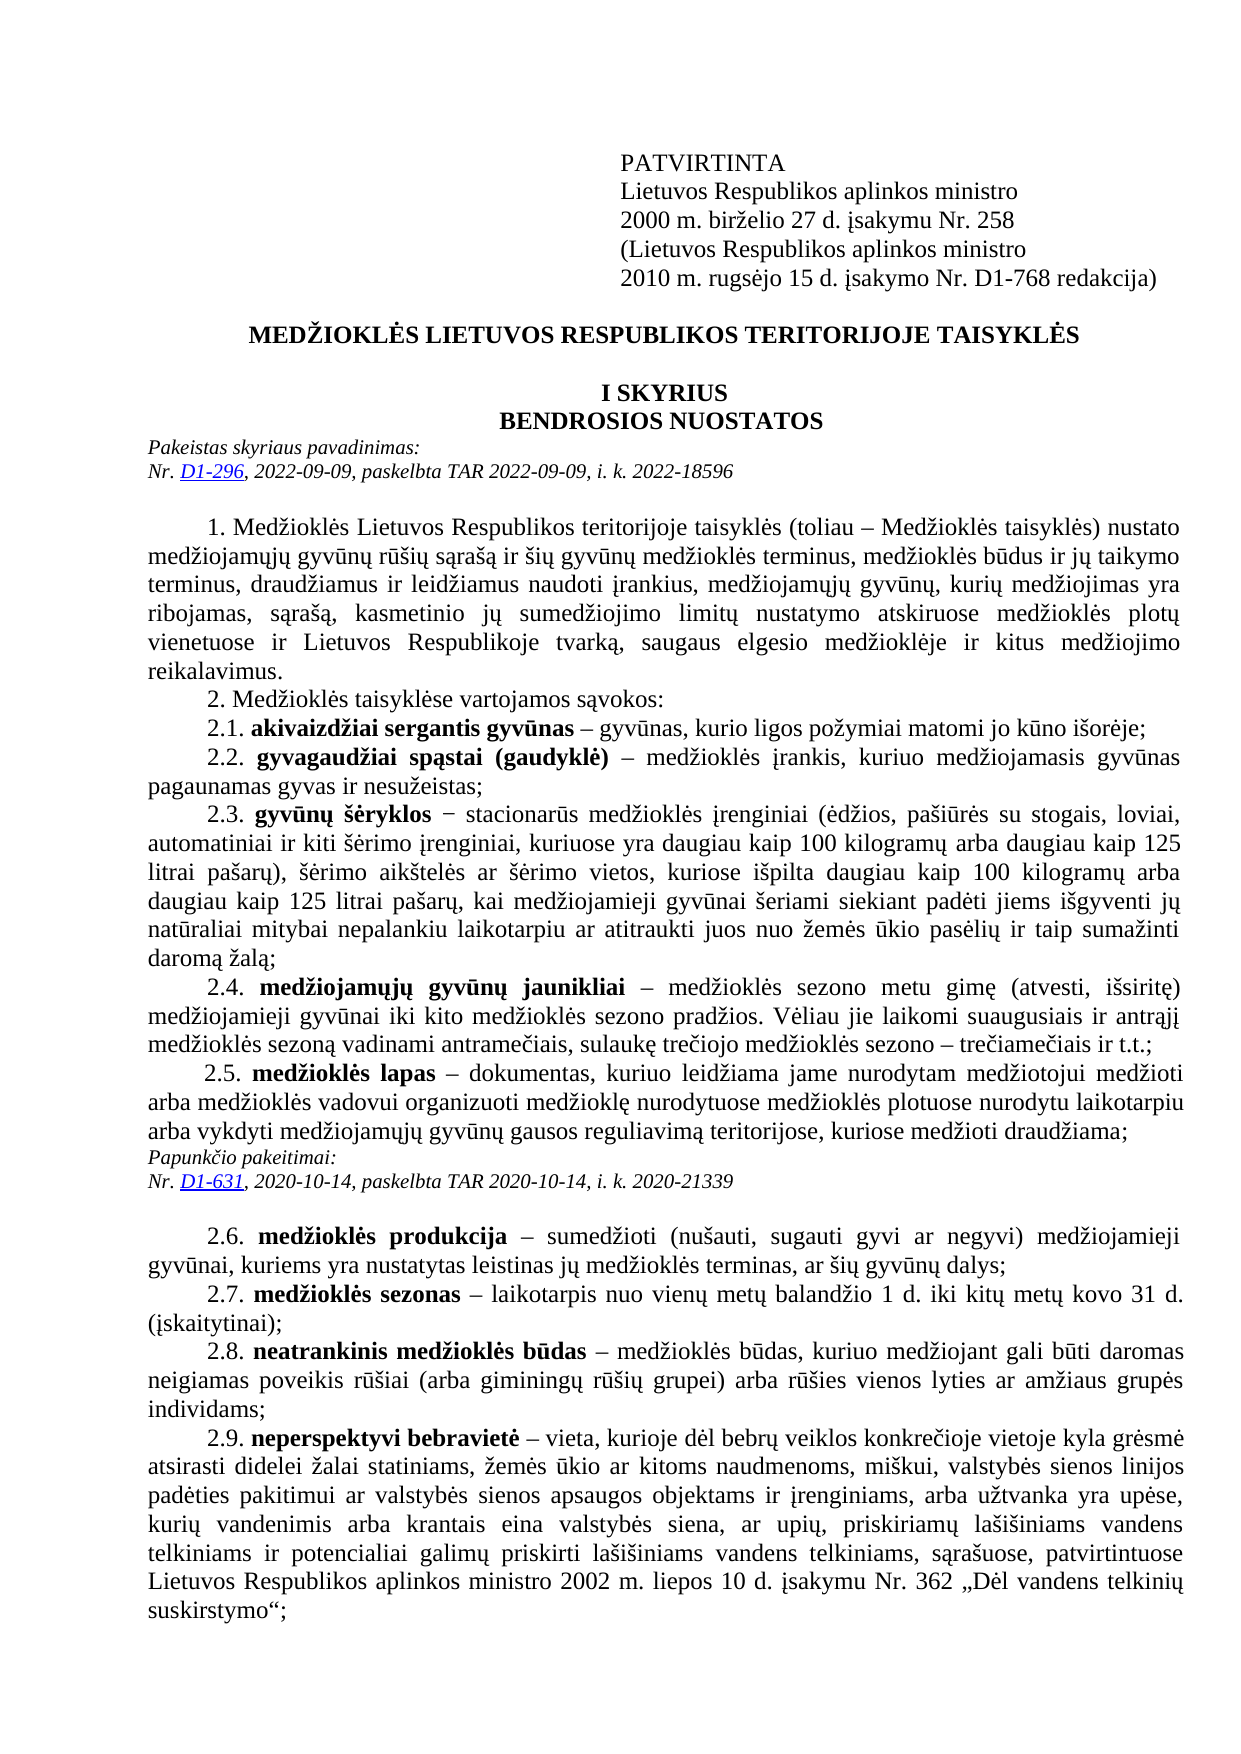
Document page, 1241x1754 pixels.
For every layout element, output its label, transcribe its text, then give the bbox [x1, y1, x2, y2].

text 2000 m. birželio 27 d. įsakymu Nr. 258 [620, 205, 1181, 234]
text (Lietuvos Respublikos aplinkos ministro [620, 234, 1181, 263]
text I SKYRIUS [148, 378, 1181, 406]
text Nr. D1-296, 2022-09-09, paskelbta TAR 2022-09-09, i. k. 2022-18596 [148, 459, 1181, 483]
text 2.3. gyvūnų šėryklos − stacionarūs medžioklės įrenginiai (ėdžios, pašiūrės su stogais, loviai, automatiniai ir kiti šėrimo įrenginiai, kuriuose yra daugiau kaip 100 kilogramų arba daugiau kaip 125 litrai pašarų), šėrimo aikštelės ar šėrimo vietos, kuriose išpilta daugiau kaip 100 kilogramų arba daugiau kaip 125 litrai pašarų, kai medžiojamieji gyvūnai šeriami siekiant padėti jiems išgyventi jų natūraliai mitybai nepalankiu laikotarpiu ar atitraukti juos nuo žemės ūkio pasėlių ir taip sumažinti daromą žalą; [148, 799, 1181, 972]
text 1. Medžioklės Lietuvos Respublikos teritorijoje taisyklės (toliau – Medžioklės taisyklės) nustato medžiojamųjų gyvūnų rūšių sąrašą ir šių gyvūnų medžioklės terminus, medžioklės būdus ir jų taikymo terminus, draudžiamus ir leidžiamus naudoti įrankius, medžiojamųjų gyvūnų, kurių medžiojimas yra ribojamas, sąrašą, kasmetinio jų sumedžiojimo limitų nustatymo atskiruose medžioklės plotų vienetuose ir Lietuvos Respublikoje tvarką, saugaus elgesio medžioklėje ir kitus medžiojimo reikalavimus. [148, 512, 1181, 684]
text 2.2. gyvagaudžiai spąstai (gaudyklė) – medžioklės įrankis, kuriuo medžiojamasis gyvūnas pagaunamas gyvas ir nesužeistas; [148, 742, 1181, 799]
text 2. Medžioklės taisyklėse vartojamos sąvokos: [148, 684, 1181, 713]
text 2.1. akivaizdžiai sergantis gyvūnas – gyvūnas, kurio ligos požymiai matomi jo kūno išorėje; [148, 713, 1181, 742]
text 2.5. medžioklės lapas – dokumentas, kuriuo leidžiama jame nurodytam medžiotojui medžioti arba medžioklės vadovui organizuoti medžioklę nurodytuose medžioklės plotuose nurodytu laikotarpiu arba vykdyti medžiojamųjų gyvūnų gausos reguliavimą teritorijose, kuriose medžioti draudžiama; [148, 1058, 1184, 1144]
text Papunkčio pakeitimai: [148, 1144, 1181, 1169]
text 2010 m. rugsėjo 15 d. įsakymo Nr. D1-768 redakcija) [620, 263, 1181, 291]
text 2.9. neperspektyvi bebravietė – vieta, kurioje dėl bebrų veiklos konkrečioje vietoje kyla grėsmė atsirasti didelei žalai statiniams, žemės ūkio ar kitoms naudmenoms, miškui, valstybės sienos linijos padėties pakitimui ar valstybės sienos apsaugos objektams ir įrenginiams, arba užtvanka yra upėse, kurių vandenimis arba krantais eina valstybės siena, ar upių, priskiriamų lašišiniams vandens telkiniams ir potencialiai galimų priskirti lašišiniams vandens telkiniams, sąrašuose, patvirtintuose Lietuvos Respublikos aplinkos ministro 2002 m. liepos 10 d. įsakymu Nr. 362 „Dėl vandens telkinių suskirstymo“; [148, 1423, 1185, 1624]
text Lietuvos Respublikos aplinkos ministro [620, 176, 1181, 205]
text 2.6. medžioklės produkcija – sumedžioti (nušauti, sugauti gyvi ar negyvi) medžiojamieji gyvūnai, kuriems yra nustatytas leistinas jų medžioklės terminas, ar šių gyvūnų dalys; [148, 1221, 1181, 1279]
text 2.7. medžioklės sezonas – laikotarpis nuo vienų metų balandžio 1 d. iki kitų metų kovo 31 d. (įskaitytinai); [148, 1279, 1185, 1336]
text PATVIRTINTA [620, 148, 1181, 176]
text 2.4. medžiojamųjų gyvūnų jaunikliai – medžioklės sezono metu gimę (atvesti, išsiritę) medžiojamieji gyvūnai iki kito medžioklės sezono pradžios. Vėliau jie laikomi suaugusiais ir antrąjį medžioklės sezoną vadinami antramečiais, sulaukę trečiojo medžioklės sezono – trečiamečiais ir t.t.; [148, 972, 1181, 1058]
text MEDŽIOKLĖS LIETUVOS RESPUBLIKOS TERITORIJOJE TAISYKLĖS [148, 320, 1181, 349]
text Pakeistas skyriaus pavadinimas: [148, 435, 1181, 459]
text BENDROSIOS NUOSTATOS [148, 406, 1181, 435]
text Nr. D1-631, 2020-10-14, paskelbta TAR 2020-10-14, i. k. 2020-21339 [148, 1169, 1181, 1193]
text 2.8. neatrankinis medžioklės būdas – medžioklės būdas, kuriuo medžiojant gali būti daromas neigiamas poveikis rūšiai (arba giminingų rūšių grupei) arba rūšies vienos lyties ar amžiaus grupės individams; [148, 1336, 1185, 1423]
